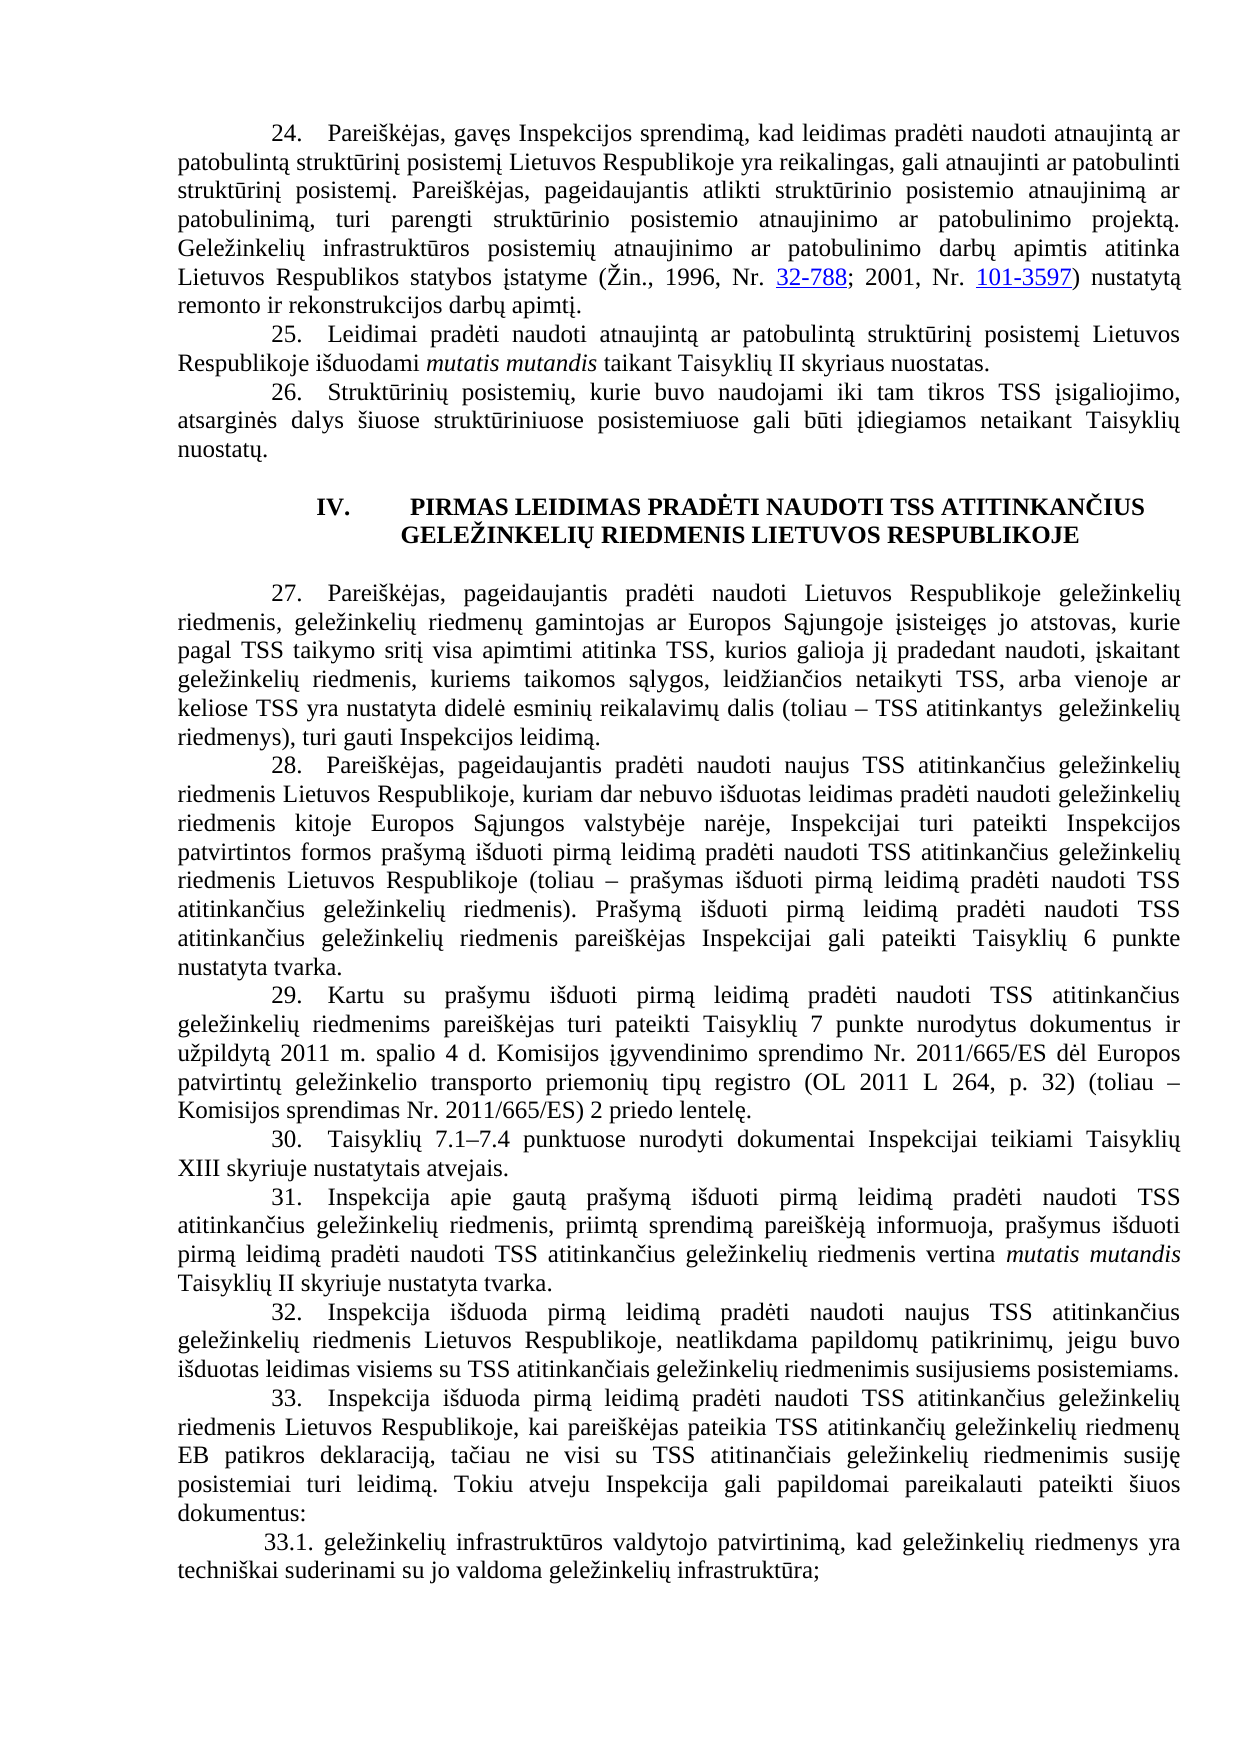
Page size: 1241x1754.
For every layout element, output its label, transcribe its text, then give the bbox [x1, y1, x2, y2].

text 25. Leidimai pradėti naudoti atnaujintą ar patobulintą struktūrinį posistemį Lietuvos Respublikoje išduodami mutatis mutandis taikant Taisyklių II skyriaus nuostatas. [177, 319, 1181, 377]
text 33.1. geležinkelių infrastruktūros valdytojo patvirtinimą, kad geležinkelių riedmenys yra techniškai suderinami su jo valdoma geležinkelių infrastruktūra; [177, 1527, 1181, 1584]
text 33. Inspekcija išduoda pirmą leidimą pradėti naudoti TSS atitinkančius geležinkelių riedmenis Lietuvos Respublikoje, kai pareiškėjas pateikia TSS atitinkančių geležinkelių riedmenų EB patikros deklaraciją, tačiau ne visi su TSS atitinančiais geležinkelių riedmenimis susiję posistemiai turi leidimą. Tokiu atveju Inspekcija gali papildomai pareikalauti pateikti šiuos dokumentus: [177, 1383, 1181, 1527]
text 28. Pareiškėjas, pageidaujantis pradėti naudoti naujus TSS atitinkančius geležinkelių riedmenis Lietuvos Respublikoje, kuriam dar nebuvo išduotas leidimas pradėti naudoti geležinkelių riedmenis kitoje Europos Sąjungos valstybėje narėje, Inspekcijai turi pateikti Inspekcijos patvirtintos formos prašymą išduoti pirmą leidimą pradėti naudoti TSS atitinkančius geležinkelių riedmenis Lietuvos Respublikoje (toliau – prašymas išduoti pirmą leidimą pradėti naudoti TSS atitinkančius geležinkelių riedmenis). Prašymą išduoti pirmą leidimą pradėti naudoti TSS atitinkančius geležinkelių riedmenis pareiškėjas Inspekcijai gali pateikti Taisyklių 6 punkte nustatyta tvarka. [177, 751, 1181, 981]
text 24. Pareiškėjas, gavęs Inspekcijos sprendimą, kad leidimas pradėti naudoti atnaujintą ar patobulintą struktūrinį posistemį Lietuvos Respublikoje yra reikalingas, gali atnaujinti ar patobulinti struktūrinį posistemį. Pareiškėjas, pageidaujantis atlikti struktūrinio posistemio atnaujinimą ar patobulinimą, turi parengti struktūrinio posistemio atnaujinimo ar patobulinimo projektą. Geležinkelių infrastruktūros posistemių atnaujinimo ar patobulinimo darbų apimtis atitinka Lietuvos Respublikos statybos įstatyme (Žin., 1996, Nr. 32-788; 2001, Nr. 101-3597) nustatytą remonto ir rekonstrukcijos darbų apimtį. [177, 118, 1181, 319]
text IV. Pirmas leidimas pradėti naudoti TSS atitinkančius geležinkelių riedmenis lietuvos respublikoje [281, 492, 1181, 549]
text 30. Taisyklių 7.1–7.4 punktuose nurodyti dokumentai Inspekcijai teikiami Taisyklių XIII skyriuje nustatytais atvejais. [177, 1124, 1181, 1182]
text 27. Pareiškėjas, pageidaujantis pradėti naudoti Lietuvos Respublikoje geležinkelių riedmenis, geležinkelių riedmenų gamintojas ar Europos Sąjungoje įsisteigęs jo atstovas, kurie pagal TSS taikymo sritį visa apimtimi atitinka TSS, kurios galioja jį pradedant naudoti, įskaitant geležinkelių riedmenis, kuriems taikomos sąlygos, leidžiančios netaikyti TSS, arba vienoje ar keliose TSS yra nustatyta didelė esminių reikalavimų dalis (toliau – TSS atitinkantys geležinkelių riedmenys), turi gauti Inspekcijos leidimą. [177, 578, 1181, 751]
text 29. Kartu su prašymu išduoti pirmą leidimą pradėti naudoti TSS atitinkančius geležinkelių riedmenims pareiškėjas turi pateikti Taisyklių 7 punkte nurodytus dokumentus ir užpildytą 2011 m. spalio 4 d. Komisijos įgyvendinimo sprendimo Nr. 2011/665/ES dėl Europos patvirtintų geležinkelio transporto priemonių tipų registro (OL 2011 L 264, p. 32) (toliau – Komisijos sprendimas Nr. 2011/665/ES) 2 priedo lentelę. [177, 981, 1181, 1124]
text 26. Struktūrinių posistemių, kurie buvo naudojami iki tam tikros TSS įsigaliojimo, atsarginės dalys šiuose struktūriniuose posistemiuose gali būti įdiegiamos netaikant Taisyklių nuostatų. [177, 377, 1181, 463]
text 31. Inspekcija apie gautą prašymą išduoti pirmą leidimą pradėti naudoti TSS atitinkančius geležinkelių riedmenis, priimtą sprendimą pareiškėją informuoja, prašymus išduoti pirmą leidimą pradėti naudoti TSS atitinkančius geležinkelių riedmenis vertina mutatis mutandis Taisyklių II skyriuje nustatyta tvarka. [177, 1182, 1181, 1297]
text 32. Inspekcija išduoda pirmą leidimą pradėti naudoti naujus TSS atitinkančius geležinkelių riedmenis Lietuvos Respublikoje, neatlikdama papildomų patikrinimų, jeigu buvo išduotas leidimas visiems su TSS atitinkančiais geležinkelių riedmenimis susijusiems posistemiams. [177, 1297, 1181, 1383]
